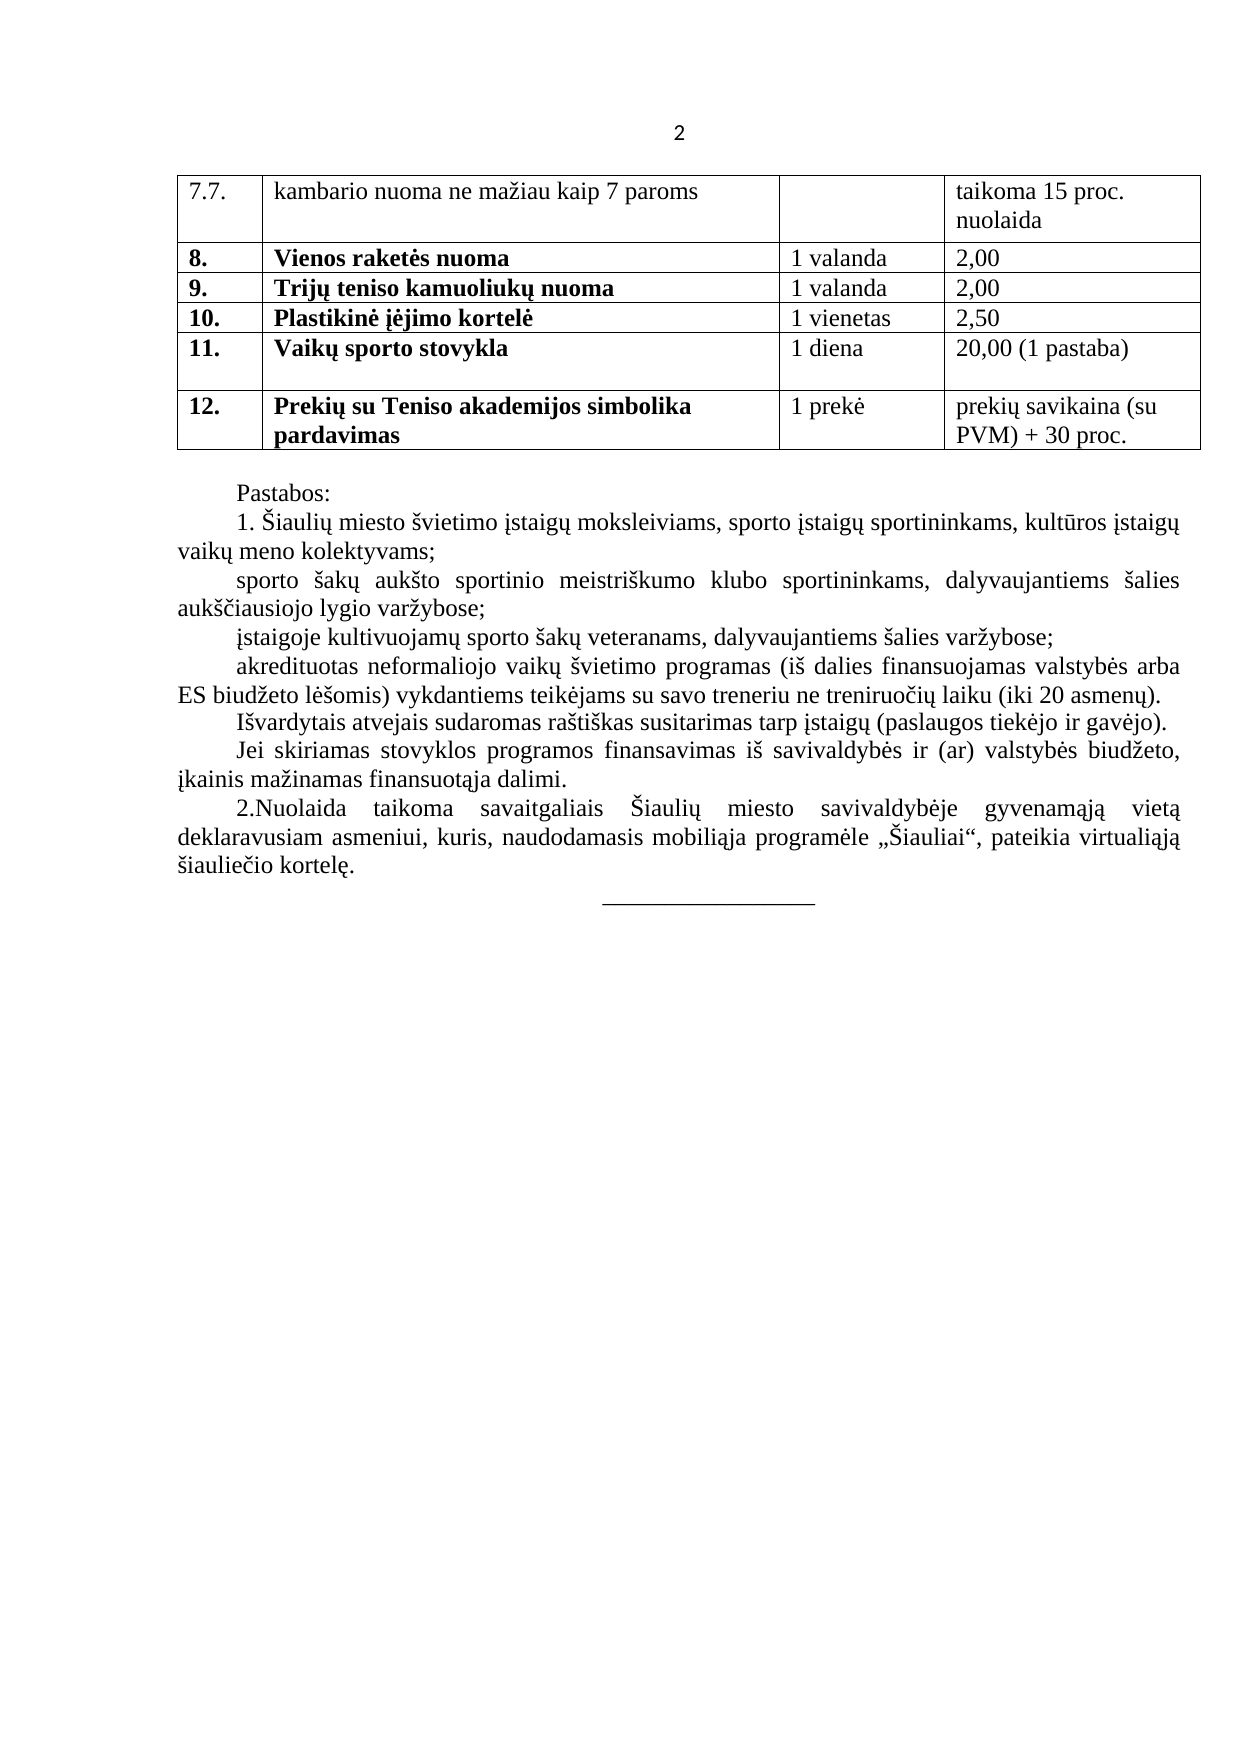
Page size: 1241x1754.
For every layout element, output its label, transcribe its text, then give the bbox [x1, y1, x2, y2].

table_cell taikoma 15 proc. nuolaida [945, 176, 1200, 242]
table_cell 1 valanda [780, 243, 944, 272]
text 2.Nuolaida taikoma savaitgaliais Šiaulių miesto savivaldybėje gyvenamąją vietą deklaravusiam asmeniui, kuris, naudodamasis mobiliąja programėle „Šiauliai“, pateikia virtualiąją šiauliečio kortelę. [177, 793, 1181, 879]
table_cell 1 valanda [780, 273, 944, 302]
table_cell Vaikų sporto stovykla [263, 333, 779, 390]
table_cell [780, 176, 944, 242]
table_cell kambario nuoma ne mažiau kaip 7 paroms [263, 176, 779, 242]
table_cell 2,00 [945, 243, 1200, 272]
text Pastabos: [177, 478, 1181, 507]
table_cell 2,00 [945, 273, 1200, 302]
table_cell Trijų teniso kamuoliukų nuoma [263, 273, 779, 302]
table_cell 11. [178, 333, 262, 390]
table_cell 1 vienetas [780, 303, 944, 332]
table_cell Vienos raketės nuoma [263, 243, 779, 272]
text akredituotas neformaliojo vaikų švietimo programas (iš dalies finansuojamas valstybės arba ES biudžeto lėšomis) vykdantiems teikėjams su savo treneriu ne treniruočių laiku (iki 20 asmenų). [177, 651, 1181, 708]
table_cell 2,50 [945, 303, 1200, 332]
table_cell 8. [178, 243, 262, 272]
table_cell prekių savikaina (su PVM) + 30 proc. [945, 391, 1200, 449]
text Išvardytais atvejais sudaromas raštiškas susitarimas tarp įstaigų (paslaugos tiekėjo ir gavėjo). [177, 708, 1181, 736]
table_cell 7.7. [178, 176, 262, 242]
text sporto šakų aukšto sportinio meistriškumo klubo sportininkams, dalyvaujantiems šalies aukščiausiojo lygio varžybose; [177, 565, 1181, 622]
text įstaigoje kultivuojamų sporto šakų veteranams, dalyvaujantiems šalies varžybose; [177, 622, 1181, 651]
table_cell 10. [178, 303, 262, 332]
text 1. Šiaulių miesto švietimo įstaigų moksleiviams, sporto įstaigų sportininkams, kultūros įstaigų vaikų meno kolektyvams; [177, 507, 1181, 565]
table_cell 1 prekė [780, 391, 944, 449]
table_cell Prekių su Teniso akademijos simbolika pardavimas [263, 391, 779, 449]
table_cell 9. [178, 273, 262, 302]
table_cell 1 diena [780, 333, 944, 390]
table_cell Plastikinė įėjimo kortelė [263, 303, 779, 332]
text Jei skiriamas stovyklos programos finansavimas iš savivaldybės ir (ar) valstybės biudžeto, įkainis mažinamas finansuotąja dalimi. [177, 736, 1181, 793]
table_cell 20,00 (1 pastaba) [945, 333, 1200, 390]
table_cell 12. [178, 391, 262, 449]
text _________________ [177, 879, 1181, 908]
